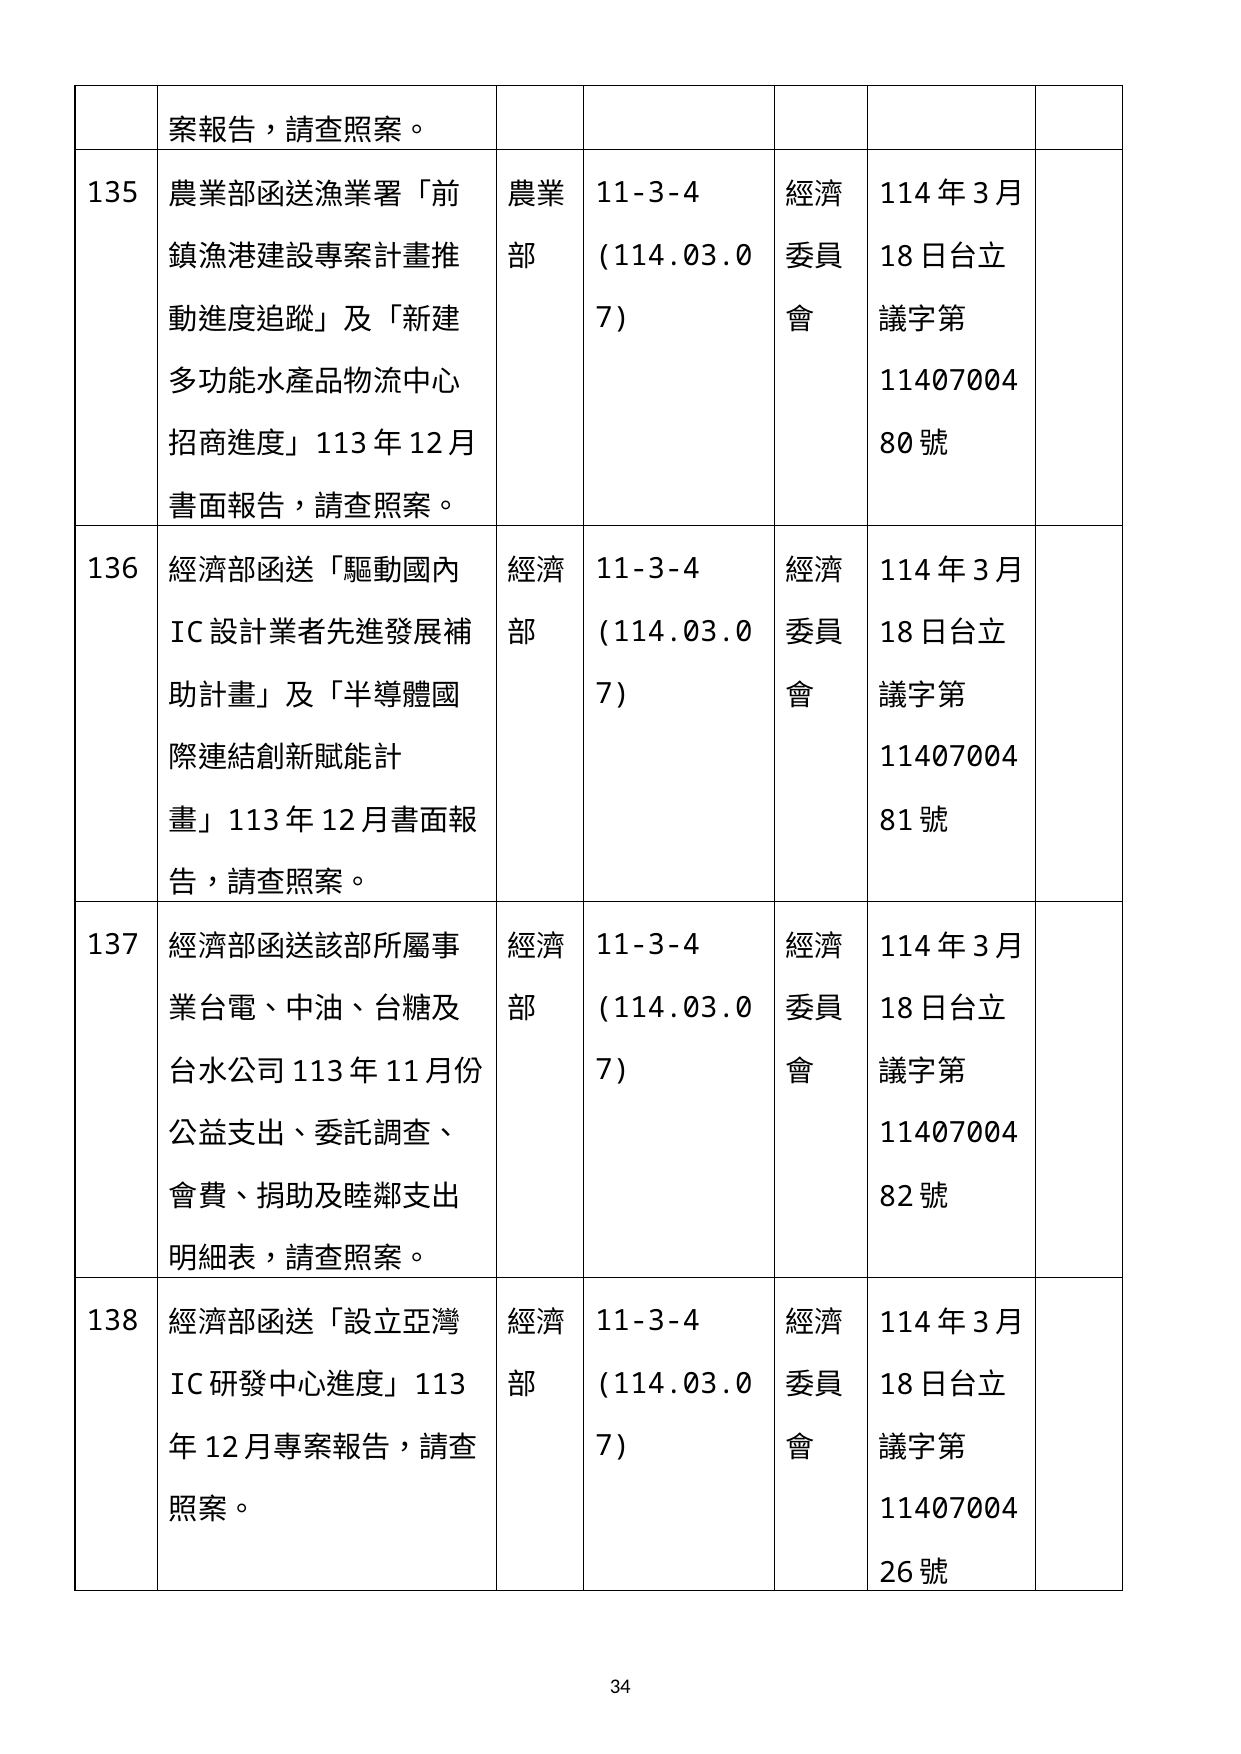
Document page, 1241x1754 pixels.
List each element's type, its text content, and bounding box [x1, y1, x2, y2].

table_cell 經濟委員會 [775, 150, 867, 525]
table_cell 經濟部函送該部所屬事業台電、中油、台糖及台水公司113年11月份公益支出、委託調查、會費、捐助及睦鄰支出明細表，請查照案。 [158, 902, 496, 1277]
table_cell 經濟部函送「驅動國內IC設計業者先進發展補助計畫」及「半導體國際連結創新賦能計畫」113年12月書面報告，請查照案。 [158, 526, 496, 901]
table_cell 經濟部 [497, 526, 583, 901]
table_cell [775, 86, 867, 149]
table_cell [76, 86, 157, 149]
table_cell 經濟委員會 [775, 902, 867, 1277]
table_cell 經濟部函送「設立亞灣IC研發中心進度」113年12月專案報告，請查照案。 [158, 1278, 496, 1590]
table_cell 經濟委員會 [775, 526, 867, 901]
table_cell 農業部函送漁業署「前鎮漁港建設專案計畫推動進度追蹤」及「新建多功能水產品物流中心招商進度」113年12月書面報告，請查照案。 [158, 150, 496, 525]
table_cell [1036, 1278, 1122, 1590]
table_cell 經濟部 [497, 1278, 583, 1590]
table_cell 114年3月18日台立議字第1140700481號 [868, 526, 1035, 901]
table_cell 11-3-4 (114.03.07) [584, 902, 774, 1277]
table_cell 經濟部 [497, 902, 583, 1277]
table_cell 135 [76, 150, 157, 525]
table_cell 11-3-4 (114.03.07) [584, 526, 774, 901]
table_cell [868, 86, 1035, 149]
table_cell [584, 86, 774, 149]
table_cell 11-3-4 (114.03.07) [584, 150, 774, 525]
table_cell 114年3月18日台立議字第1140700482號 [868, 902, 1035, 1277]
table_cell 114年3月18日台立議字第1140700480號 [868, 150, 1035, 525]
table_cell [497, 86, 583, 149]
table_cell 11-3-4 (114.03.07) [584, 1278, 774, 1590]
table_cell [1036, 150, 1122, 525]
table_cell 137 [76, 902, 157, 1277]
table_cell 136 [76, 526, 157, 901]
table_cell [1036, 526, 1122, 901]
table_cell 經濟委員會 [775, 1278, 867, 1590]
table_cell [1036, 86, 1122, 149]
table_cell 114年3月18日台立議字第1140700426號 [868, 1278, 1035, 1590]
table_cell [1036, 902, 1122, 1277]
table_cell 農業部 [497, 150, 583, 525]
table_cell 案報告，請查照案。 [158, 86, 496, 149]
table_cell 138 [76, 1278, 157, 1590]
